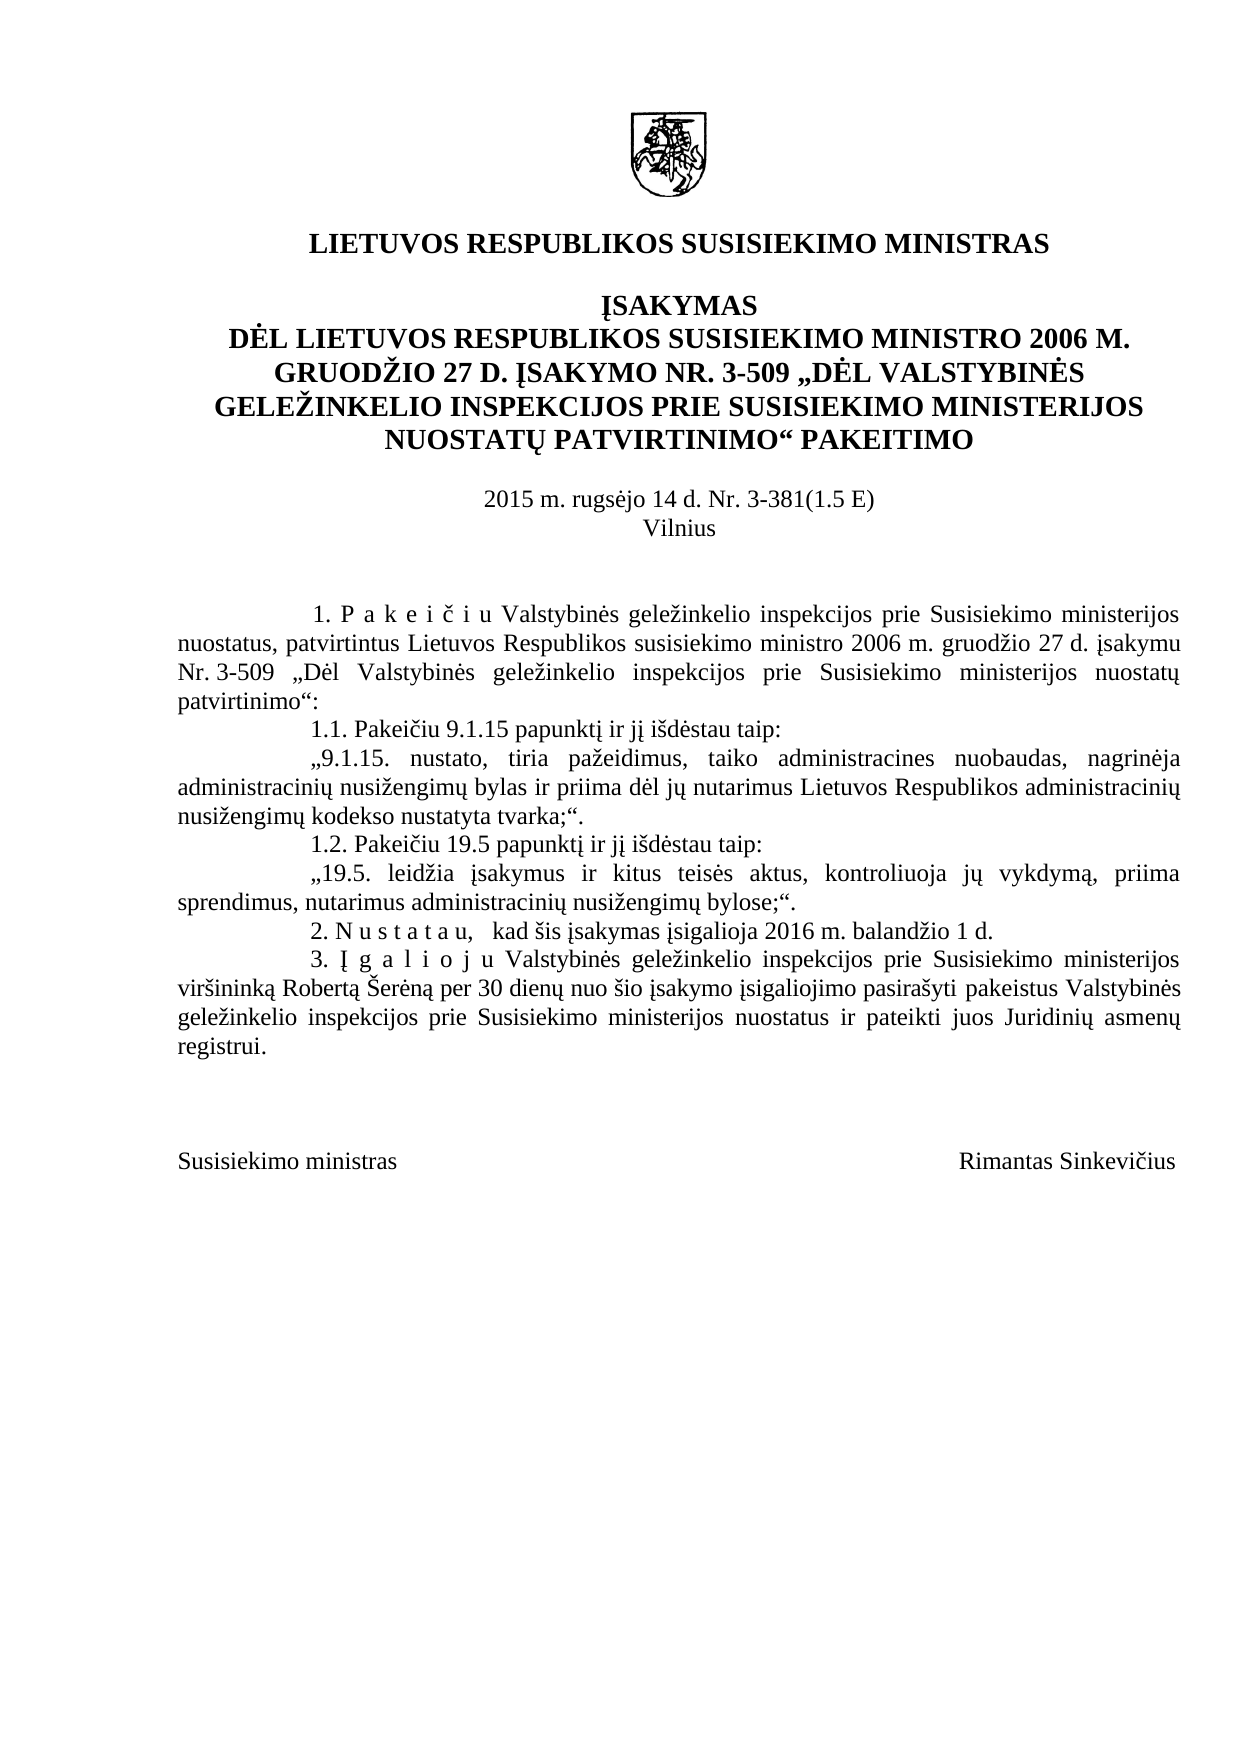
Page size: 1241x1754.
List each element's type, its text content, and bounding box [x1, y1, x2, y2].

text ĮSAKYMAS [177, 288, 1181, 322]
text LIETUVOS RESPUBLIKOS SUSISIEKIMO MINISTRAS [177, 226, 1181, 259]
text „19.5. leidžia įsakymus ir kitus teisės aktus, kontroliuoja jų vykdymą, priima sprendimus, nutarimus administracinių nusižengimų bylose;“. [177, 858, 1181, 916]
text 3. Į g a l i o j u Valstybinės geležinkelio inspekcijos prie Susisiekimo ministerijos viršininką Robertą Šerėną per 30 dienų nuo šio įsakymo įsigaliojimo pasirašyti pakeistus Valstybinės geležinkelio inspekcijos prie Susisiekimo ministerijos nuostatus ir pateikti juos Juridinių asmenų registrui. [177, 944, 1181, 1059]
text Vilnius [177, 513, 1181, 542]
text 1.2. Pakeičiu 19.5 papunktį ir jį išdėstau taip: [177, 829, 1181, 858]
text Susisiekimo ministras Rimantas Sinkevičius [177, 1146, 1181, 1174]
text DĖL LIETUVOS RESPUBLIKOS SUSISIEKIMO MINISTRO 2006 M. GRUODŽIO 27 D. ĮSAKYMO NR. 3-509 „DĖL VALSTYBINĖS GELEŽINKELIO INSPEKCIJOS PRIE SUSISIEKIMO MINISTERIJOS NUOSTATŲ PATVIRTINIMO“ PAKEITIMO [177, 322, 1181, 456]
text 1. P a k e i č i u Valstybinės geležinkelio inspekcijos prie Susisiekimo ministerijos nuostatus, patvirtintus Lietuvos Respublikos susisiekimo ministro 2006 m. gruodžio 27 d. įsakymu Nr. 3-509 „Dėl Valstybinės geležinkelio inspekcijos prie Susisiekimo ministerijos nuostatų patvirtinimo“: [177, 599, 1181, 714]
text 1.1. Pakeičiu 9.1.15 papunktį ir jį išdėstau taip: [177, 714, 1181, 743]
text „9.1.15. nustato, tiria pažeidimus, taiko administracines nuobaudas, nagrinėja administracinių nusižengimų bylas ir priima dėl jų nutarimus Lietuvos Respublikos administracinių nusižengimų kodekso nustatyta tvarka;“. [177, 743, 1181, 829]
text 2. N u s t a t a u, kad šis įsakymas įsigalioja 2016 m. balandžio 1 d. [177, 916, 1181, 944]
text 2015 m. rugsėjo 14 d. Nr. 3-381(1.5 E) [177, 484, 1181, 513]
